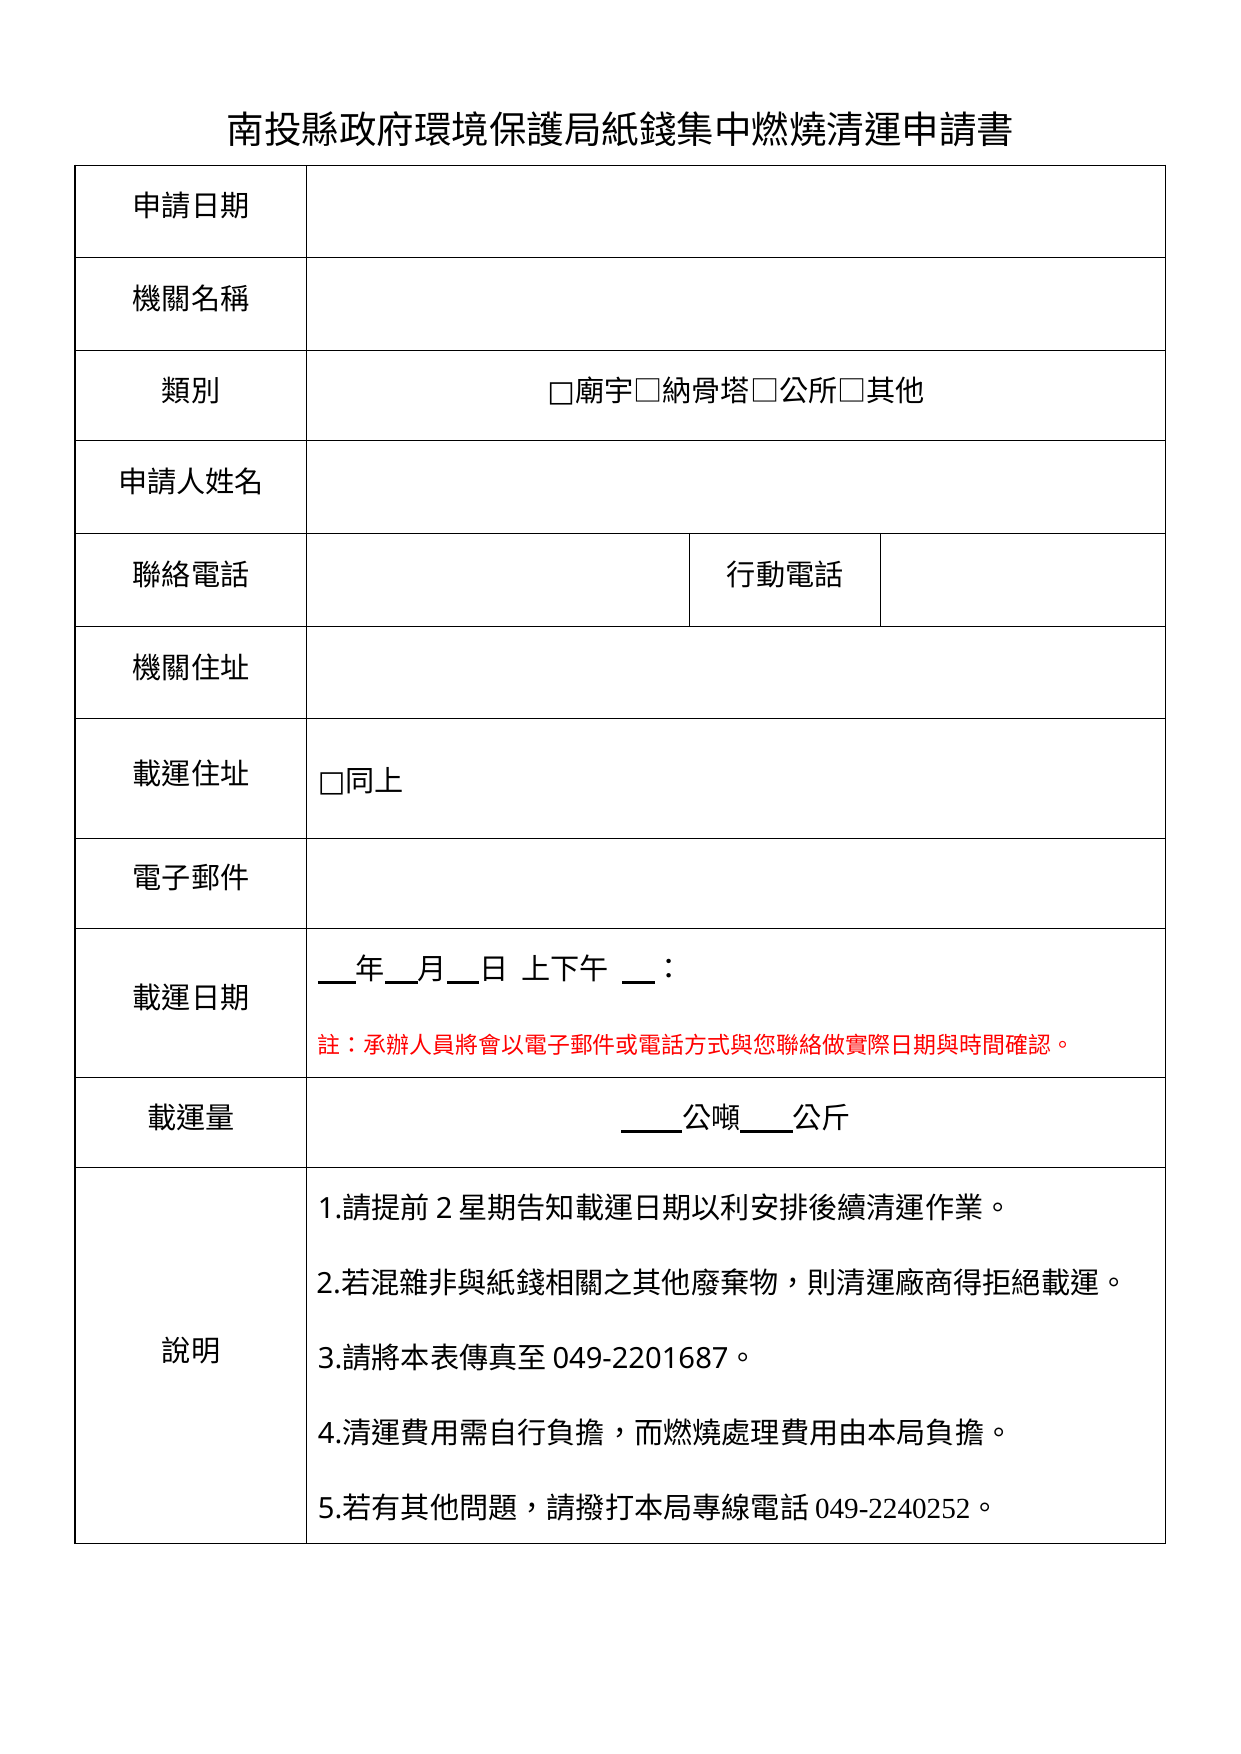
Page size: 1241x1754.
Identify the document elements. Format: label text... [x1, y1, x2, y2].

table_header [307, 166, 1165, 257]
table_cell 載運量 [76, 1078, 306, 1167]
table_cell 載運日期 [76, 929, 306, 1077]
table_cell 類別 [76, 351, 306, 440]
text 南投縣政府環境保護局紙錢集中燃燒清運申請書 [75, 89, 1165, 164]
table_cell [307, 258, 1165, 350]
table_cell 行動電話 [690, 534, 880, 626]
table_cell 電子郵件 [76, 839, 306, 928]
table_cell [307, 534, 689, 626]
table_cell □同上 [307, 719, 1165, 838]
table_cell 載運住址 [76, 719, 306, 838]
table_cell [307, 839, 1165, 928]
table_cell 公噸 公斤 [307, 1078, 1165, 1167]
table_cell 聯絡電話 [76, 534, 306, 626]
table_cell [881, 534, 1165, 626]
table_cell 年 月 日 上下午 ： 註：承辦人員將會以電子郵件或電話方式與您聯絡做實際日期與時間確認。 [307, 929, 1165, 1077]
table_cell 機關住址 [76, 627, 306, 718]
table_cell 1.請提前2星期告知載運日期以利安排後續清運作業。 2.若混雜非與紙錢相關之其他廢棄物，則清運廠商得拒絕載運。 3.請將本表傳真至049-2201687。 4.清運費用需自行負擔，而燃燒處理費用由本局負擔。 5.若有其他問題，請撥打本局專線電話049-2240252。 [307, 1168, 1165, 1543]
table_cell [307, 441, 1165, 533]
table_cell 申請人姓名 [76, 441, 306, 533]
table_cell [307, 627, 1165, 718]
table_cell □廟宇□納骨塔□公所□其他 [307, 351, 1165, 440]
table_cell 機關名稱 [76, 258, 306, 350]
table_cell 說明 [76, 1168, 306, 1543]
table_header 申請日期 [76, 166, 306, 257]
